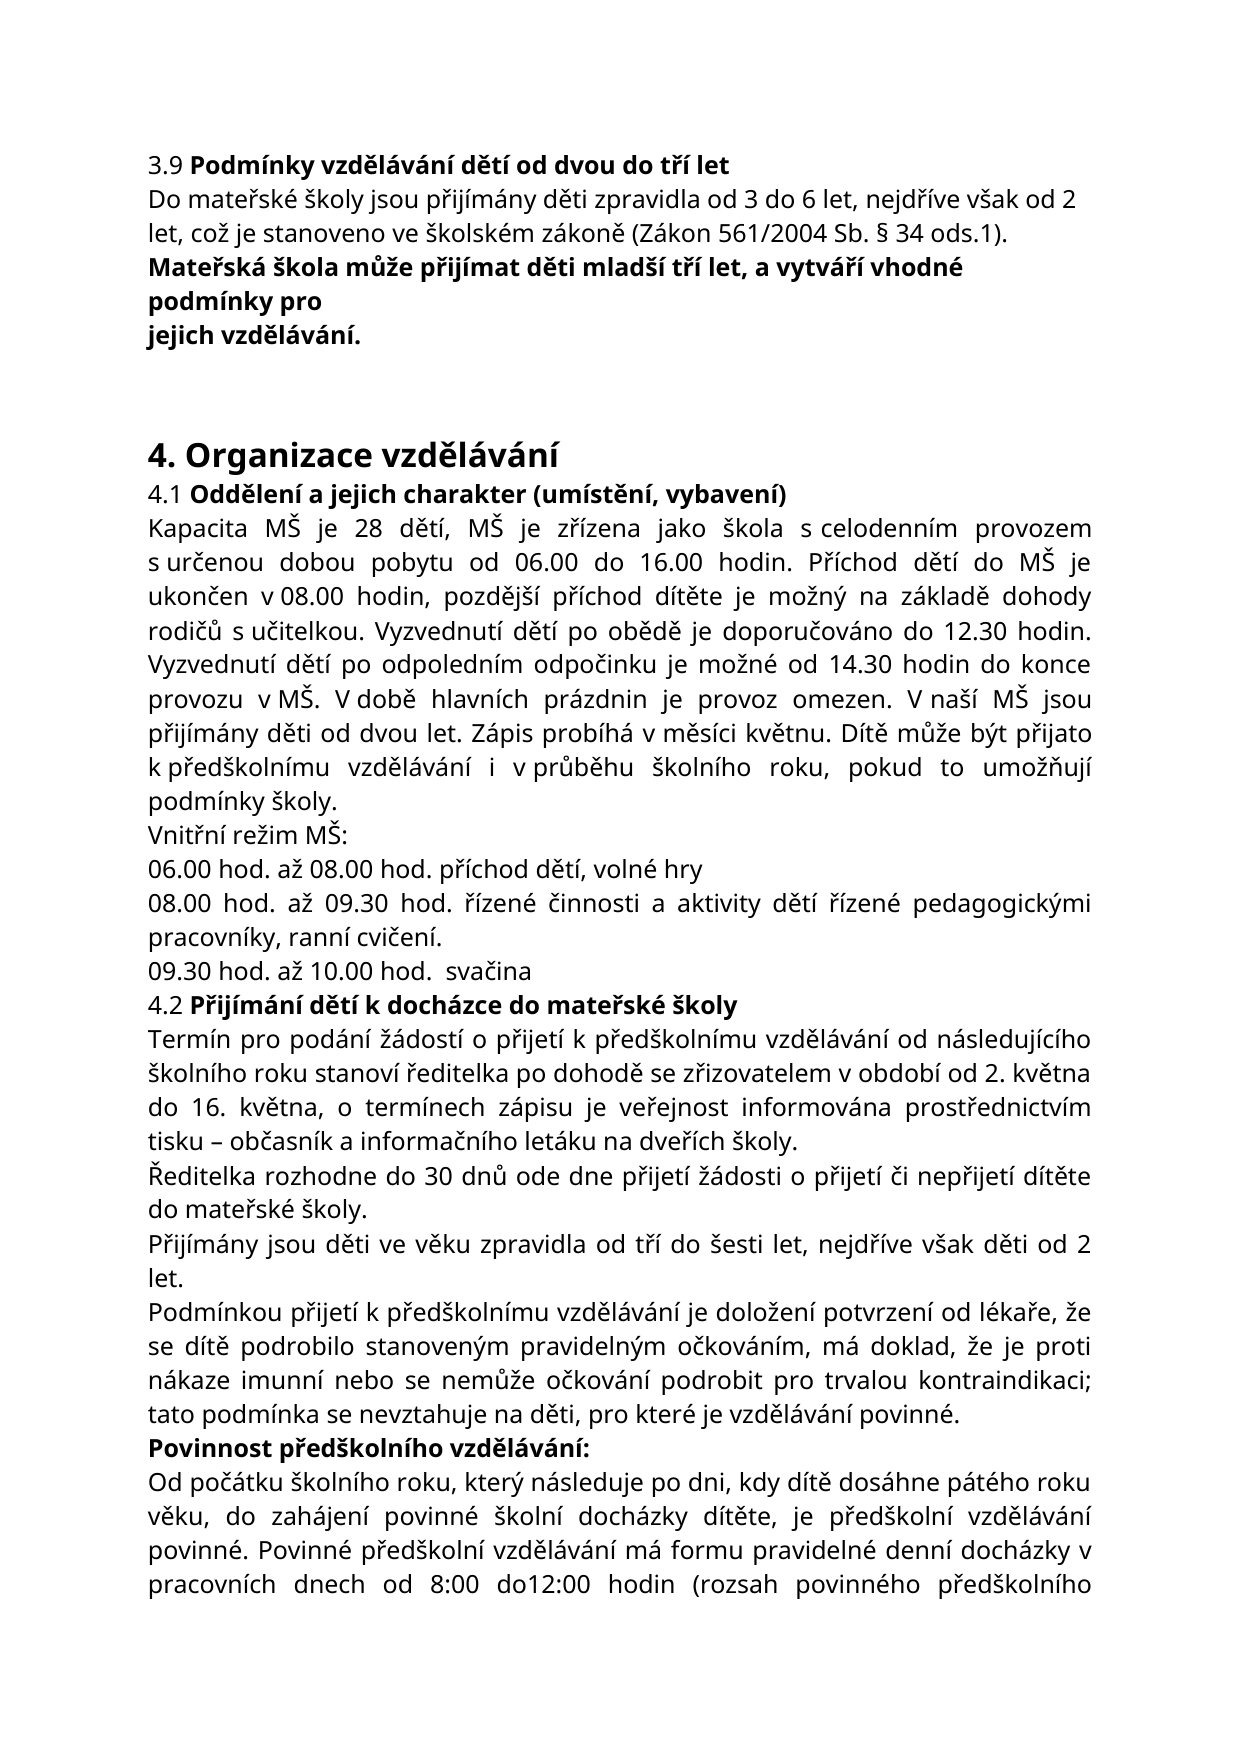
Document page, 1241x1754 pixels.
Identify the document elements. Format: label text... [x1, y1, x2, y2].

text Vnitřní režim MŠ: [148, 817, 1093, 852]
text 09.30 hod. až 10.00 hod. svačina [148, 954, 1093, 988]
text 06.00 hod. až 08.00 hod. příchod dětí, volné hry [148, 852, 1093, 886]
text Podmínkou přijetí k předškolnímu vzdělávání je doložení potvrzení od lékaře, že se dítě podrobilo stanoveným pravidelným očkováním, má doklad, že je proti nákaze imunní nebo se nemůže očkování podrobit pro trvalou kontraindikaci; tato podmínka se nevztahuje na děti, pro které je vzdělávání povinné. [148, 1294, 1093, 1431]
text Přijímány jsou děti ve věku zpravidla od tří do šesti let, nejdříve však děti od 2 let. [148, 1226, 1093, 1294]
text 08.00 hod. až 09.30 hod. řízené činnosti a aktivity dětí řízené pedagogickými pracovníky, ranní cvičení. [148, 886, 1093, 954]
text Ředitelka rozhodne do 30 dnů ode dne přijetí žádosti o přijetí či nepřijetí dítěte do mateřské školy. [148, 1158, 1093, 1226]
text 4.1 Oddělení a jejich charakter (umístění, vybavení) [148, 477, 1093, 511]
text Mateřská škola může přijímat děti mladší tří let, a vytváří vhodné podmínky pro [148, 250, 1093, 318]
text Povinnost předškolního vzdělávání: [148, 1431, 1093, 1465]
text Kapacita MŠ je 28 dětí, MŠ je zřízena jako škola s celodenním provozem s určenou dobou pobytu od 06.00 do 16.00 hodin. Příchod dětí do MŠ je ukončen v 08.00 hodin, pozdější příchod dítěte je možný na základě dohody rodičů s učitelkou. Vyzvednutí dětí po obědě je doporučováno do 12.30 hodin. Vyzvednutí dětí po odpoledním odpočinku je možné od 14.30 hodin do konce provozu v MŠ. V době hlavních prázdnin je provoz omezen. V naší MŠ jsou přijímány děti od dvou let. Zápis probíhá v měsíci květnu. Dítě může být přijato k předškolnímu vzdělávání i v průběhu školního roku, pokud to umožňují podmínky školy. [148, 511, 1093, 817]
text 3.9 Podmínky vzdělávání dětí od dvou do tří let [148, 148, 1093, 182]
text Do mateřské školy jsou přijímány děti zpravidla od 3 do 6 let, nejdříve však od 2 let, což je stanoveno ve školském zákoně (Zákon 561/2004 Sb. § 34 ods.1). [148, 182, 1093, 250]
text jejich vzdělávání. [148, 318, 1093, 352]
text 4.2 Přijímání dětí k docházce do mateřské školy [148, 988, 1093, 1022]
text Od počátku školního roku, který následuje po dni, kdy dítě dosáhne pátého roku věku, do zahájení povinné školní docházky dítěte, je předškolní vzdělávání povinné. Povinné předškolní vzdělávání má formu pravidelné denní docházky v pracovních dnech od 8:00 do12:00 hodin (rozsah povinného předškolního [148, 1465, 1093, 1601]
text Termín pro podání žádostí o přijetí k předškolnímu vzdělávání od následujícího školního roku stanoví ředitelka po dohodě se zřizovatelem v období od 2. května do 16. května, o termínech zápisu je veřejnost informována prostřednictvím tisku – občasník a informačního letáku na dveřích školy. [148, 1022, 1093, 1158]
text 4. Organizace vzdělávání [148, 431, 1093, 477]
